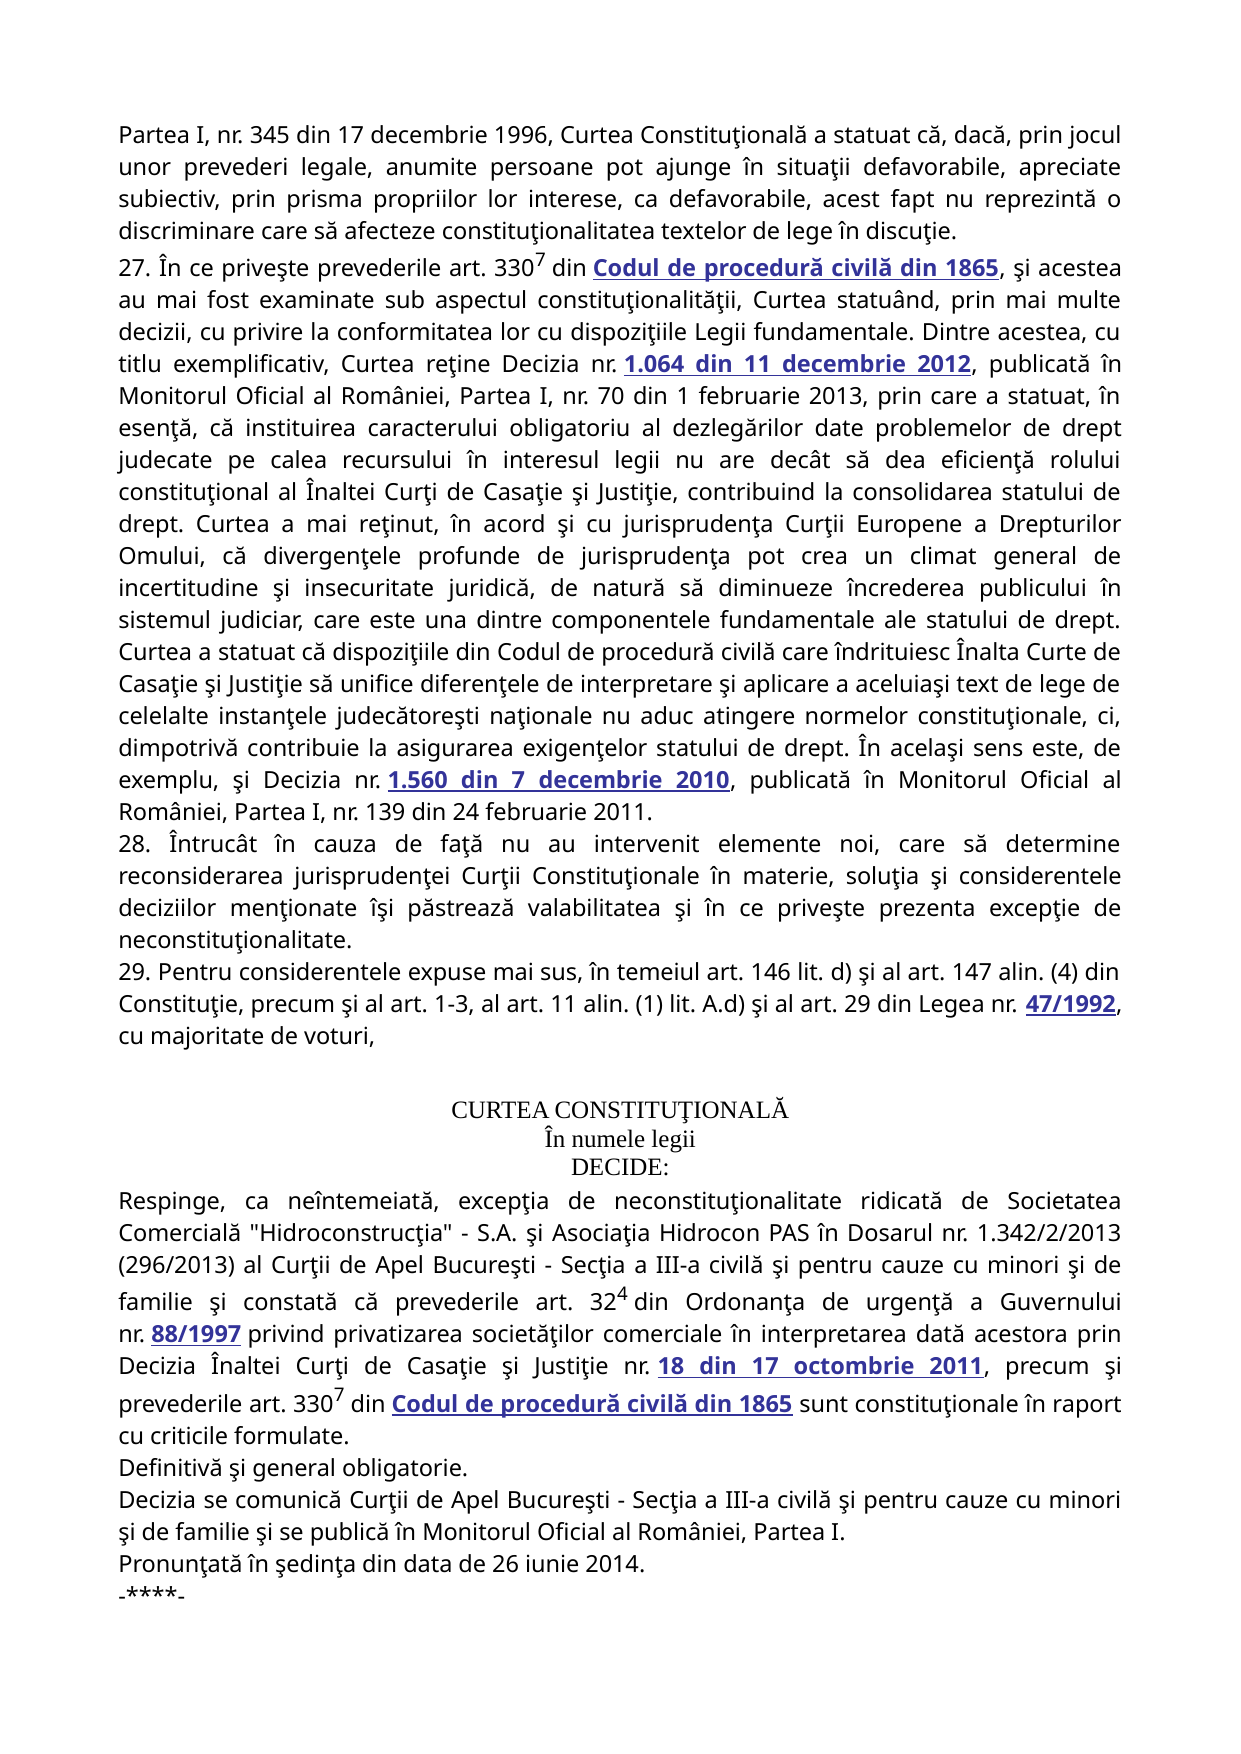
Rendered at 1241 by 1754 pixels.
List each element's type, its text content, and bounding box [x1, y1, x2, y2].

table_header CURTEA CONSTITUŢIONALĂ În numele legii DECIDE: [207, 1093, 1033, 1184]
text Definitivă şi general obligatorie. [118, 1451, 1122, 1483]
text 27. În ce priveşte prevederile art. 3307 din Codul de procedură civilă din 1865, şi acestea au mai fost examinate sub aspectul constituţionalităţii, Curtea statuând, prin mai multe decizii, cu privire la conformitatea lor cu dispoziţiile Legii fundamentale. Dintre acestea, cu titlu exemplificativ, Curtea reţine Decizia nr. 1.064 din 11 decembrie 2012, publicată în Monitorul Oficial al României, Partea I, nr. 70 din 1 februarie 2013, prin care a statuat, în esenţă, că instituirea caracterului obligatoriu al dezlegărilor date problemelor de drept judecate pe calea recursului în interesul legii nu are decât să dea eficienţă rolului constituţional al Înaltei Curţi de Casaţie şi Justiţie, contribuind la consolidarea statului de drept. Curtea a mai reţinut, în acord şi cu jurisprudenţa Curţii Europene a Drepturilor Omului, că divergenţele profunde de jurisprudenţa pot crea un climat general de incertitudine şi insecuritate juridică, de natură să diminueze încrederea publicului în sistemul judiciar, care este una dintre componentele fundamentale ale statului de drept. Curtea a statuat că dispoziţiile din Codul de procedură civilă care îndrituiesc Înalta Curte de Casaţie şi Justiţie să unifice diferenţele de interpretare şi aplicare a aceluiaşi text de lege de celelalte instanţele judecătoreşti naţionale nu aduc atingere normelor constituţionale, ci, dimpotrivă contribuie la asigurarea exigenţelor statului de drept. În acelaşi sens este, de exemplu, şi Decizia nr. 1.560 din 7 decembrie 2010, publicată în Monitorul Oficial al României, Partea I, nr. 139 din 24 februarie 2011. [118, 246, 1122, 827]
text 28. Întrucât în cauza de faţă nu au intervenit elemente noi, care să determine reconsiderarea jurisprudenţei Curţii Constituţionale în materie, soluţia şi considerentele deciziilor menţionate îşi păstrează valabilitatea şi în ce priveşte prezenta excepţie de neconstituţionalitate. [118, 827, 1122, 955]
text Respinge, ca neîntemeiată, excepţia de neconstituţionalitate ridicată de Societatea Comercială "Hidroconstrucţia" - S.A. şi Asociaţia Hidrocon PAS în Dosarul nr. 1.342/2/2013 (296/2013) al Curţii de Apel Bucureşti - Secţia a III-a civilă şi pentru cauze cu minori şi de familie şi constată că prevederile art. 324 din Ordonanţa de urgenţă a Guvernului nr. 88/1997 privind privatizarea societăţilor comerciale în interpretarea dată acestora prin Decizia Înaltei Curţi de Casaţie şi Justiţie nr. 18 din 17 octombrie 2011, precum şi prevederile art. 3307 din Codul de procedură civilă din 1865 sunt constituţionale în raport cu criticile formulate. [118, 1184, 1122, 1451]
text 29. Pentru considerentele expuse mai sus, în temeiul art. 146 lit. d) şi al art. 147 alin. (4) din Constituţie, precum şi al art. 1-3, al art. 11 alin. (1) lit. A.d) şi al art. 29 din Legea nr. 47/1992, cu majoritate de voturi, [118, 955, 1122, 1051]
text Decizia se comunică Curţii de Apel Bucureşti - Secţia a III-a civilă şi pentru cauze cu minori şi de familie şi se publică în Monitorul Oficial al României, Partea I. [118, 1483, 1122, 1547]
text Partea I, nr. 345 din 17 decembrie 1996, Curtea Constituţională a statuat că, dacă, prin jocul unor prevederi legale, anumite persoane pot ajunge în situaţii defavorabile, apreciate subiectiv, prin prisma propriilor lor interese, ca defavorabile, acest fapt nu reprezintă o discriminare care să afecteze constituţionalitatea textelor de lege în discuţie. [118, 118, 1122, 246]
text Pronunţată în şedinţa din data de 26 iunie 2014. [118, 1547, 1122, 1579]
text -****- [118, 1579, 1122, 1611]
